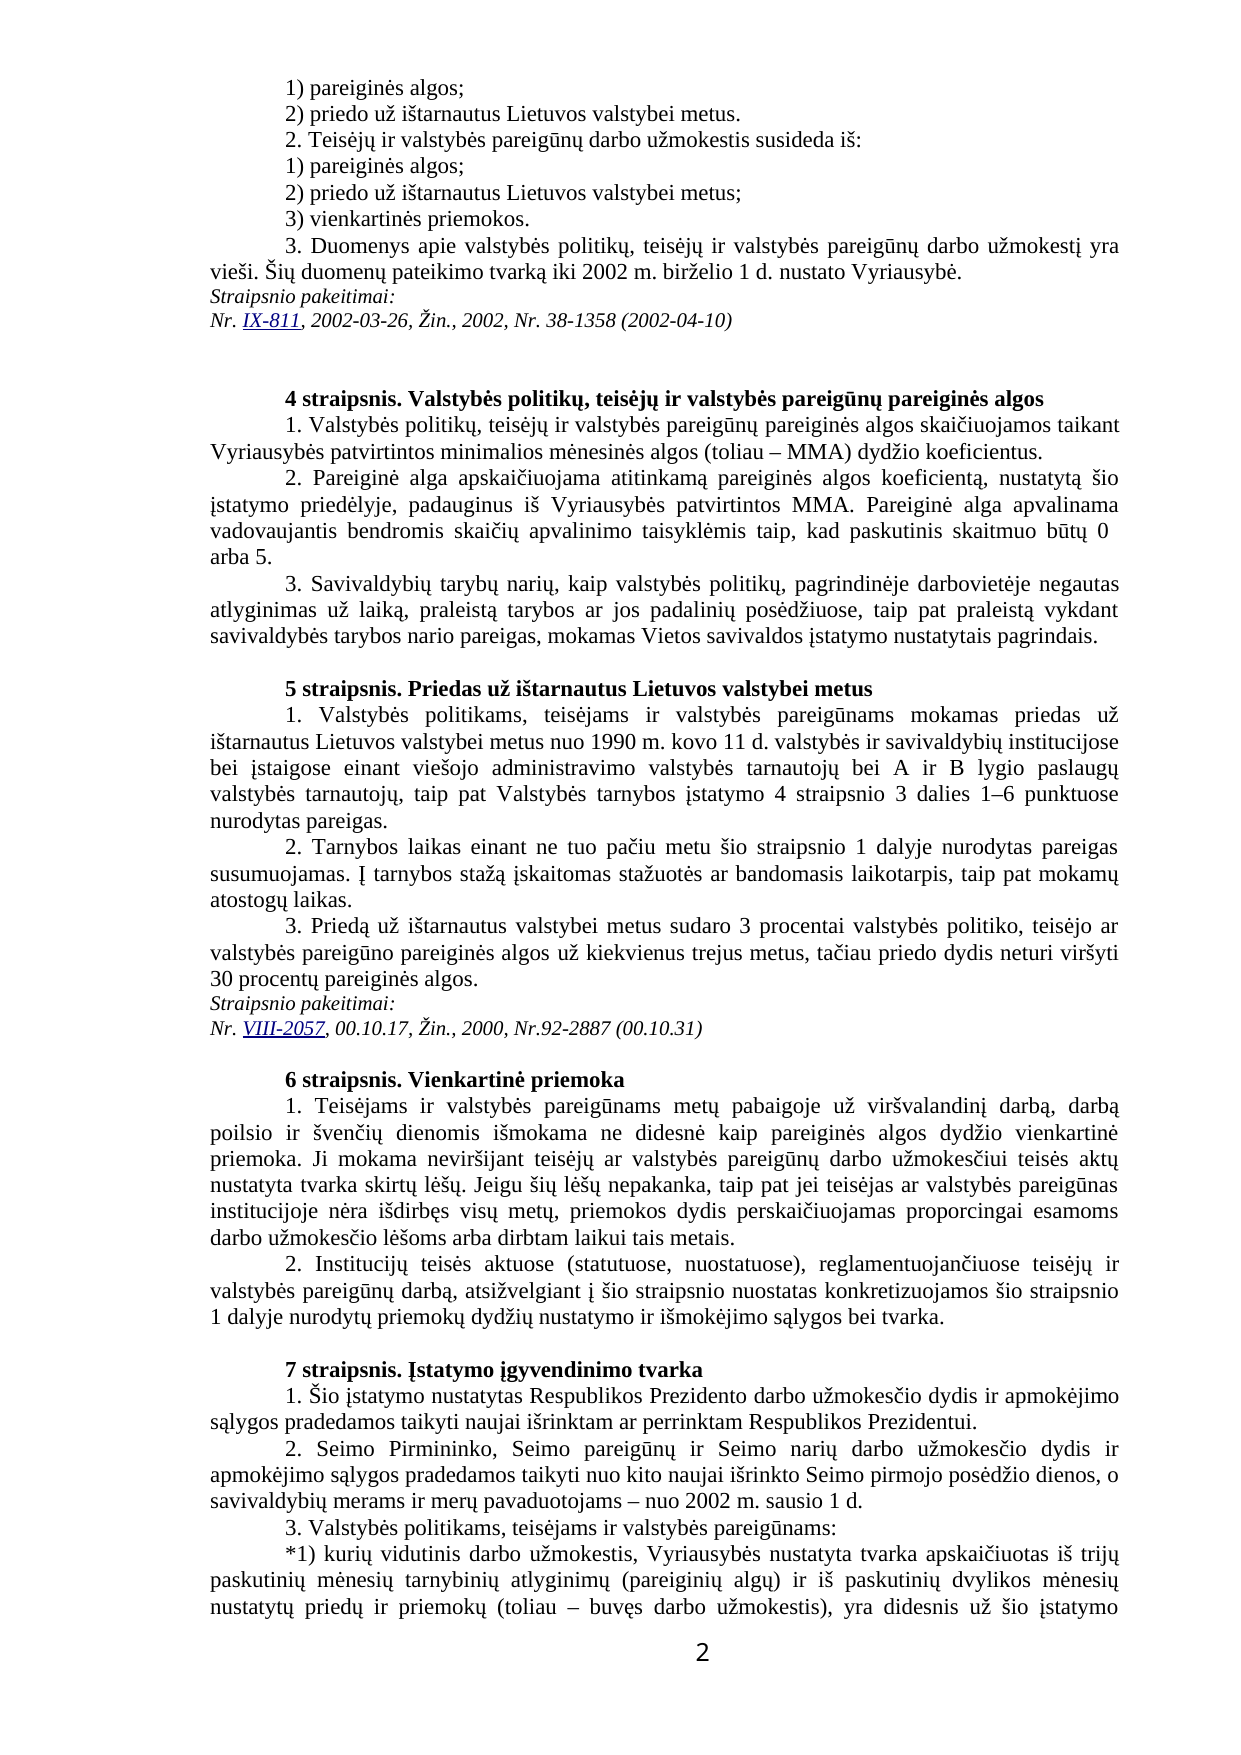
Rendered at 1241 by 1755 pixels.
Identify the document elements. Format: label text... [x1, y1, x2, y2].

text *1) kurių vidutinis darbo užmokestis, Vyriausybės nustatyta tvarka apskaičiuotas iš trijų paskutinių mėnesių tarnybinių atlyginimų (pareiginių algų) ir iš paskutinių dvylikos mėnesių nustatytų priedų ir priemokų (toliau – buvęs darbo užmokestis), yra didesnis už šio įstatymo [210, 1540, 1120, 1619]
text 1. Valstybės politikams, teisėjams ir valstybės pareigūnams mokamas priedas už ištarnautus Lietuvos valstybei metus nuo 1990 m. kovo 11 d. valstybės ir savivaldybių institucijose bei įstaigose einant viešojo administravimo valstybės tarnautojų bei A ir B lygio paslaugų valstybės tarnautojų, taip pat Valstybės tarnybos įstatymo 4 straipsnio 3 dalies 1–6 punktuose nurodytas pareigas. [210, 701, 1120, 833]
text Nr. VIII-2057, 00.10.17, Žin., 2000, Nr.92-2887 (00.10.31) [210, 1015, 1120, 1039]
text 2. Pareiginė alga apskaičiuojama atitinkamą pareiginės algos koeficientą, nustatytą šio įstatymo priedėlyje, padauginus iš Vyriausybės patvirtintos MMA. Pareiginė alga apvalinama vadovaujantis bendromis skaičių apvalinimo taisyklėmis taip, kad paskutinis skaitmuo būtų 0 arba 5. [210, 464, 1120, 570]
text Straipsnio pakeitimai: [210, 991, 1120, 1015]
text 3) vienkartinės priemokos. [210, 205, 1120, 232]
text 1) pareiginės algos; [210, 153, 1120, 179]
text 2) priedo už ištarnautus Lietuvos valstybei metus. [210, 100, 1120, 126]
text 1) pareiginės algos; [210, 73, 1120, 100]
text 1. Teisėjams ir valstybės pareigūnams metų pabaigoje už viršvalandinį darbą, darbą poilsio ir švenčių dienomis išmokama ne didesnė kaip pareiginės algos dydžio vienkartinė priemoka. Ji mokama neviršijant teisėjų ar valstybės pareigūnų darbo užmokesčiui teisės aktų nustatyta tvarka skirtų lėšų. Jeigu šių lėšų nepakanka, taip pat jei teisėjas ar valstybės pareigūnas institucijoje nėra išdirbęs visų metų, priemokos dydis perskaičiuojamas proporcingai esamoms darbo užmokesčio lėšoms arba dirbtam laikui tais metais. [210, 1092, 1120, 1250]
text 3. Priedą už ištarnautus valstybei metus sudaro 3 procentai valstybės politiko, teisėjo ar valstybės pareigūno pareiginės algos už kiekvienus trejus metus, tačiau priedo dydis neturi viršyti 30 procentų pareiginės algos. [210, 912, 1120, 991]
text 2) priedo už ištarnautus Lietuvos valstybei metus; [210, 179, 1120, 205]
text 3. Duomenys apie valstybės politikų, teisėjų ir valstybės pareigūnų darbo užmokestį yra vieši. Šių duomenų pateikimo tvarką iki 2002 m. birželio 1 d. nustato Vyriausybė. [210, 232, 1120, 284]
text 1. Šio įstatymo nustatytas Respublikos Prezidento darbo užmokesčio dydis ir apmokėjimo sąlygos pradedamos taikyti naujai išrinktam ar perrinktam Respublikos Prezidentui. [210, 1382, 1120, 1435]
text 7 straipsnis. Įstatymo įgyvendinimo tvarka [210, 1356, 1120, 1382]
text 3. Valstybės politikams, teisėjams ir valstybės pareigūnams: [210, 1514, 1120, 1540]
text 2. Institucijų teisės aktuose (statutuose, nuostatuose), reglamentuojančiuose teisėjų ir valstybės pareigūnų darbą, atsižvelgiant į šio straipsnio nuostatas konkretizuojamos šio straipsnio 1 dalyje nurodytų priemokų dydžių nustatymo ir išmokėjimo sąlygos bei tvarka. [210, 1250, 1120, 1329]
text 3. Savivaldybių tarybų narių, kaip valstybės politikų, pagrindinėje darbovietėje negautas atlyginimas už laiką, praleistą tarybos ar jos padalinių posėdžiuose, taip pat praleistą vykdant savivaldybės tarybos nario pareigas, mokamas Vietos savivaldos įstatymo nustatytais pagrindais. [210, 570, 1120, 649]
text 4 straipsnis. Valstybės politikų, teisėjų ir valstybės pareigūnų pareiginės algos [285, 385, 1120, 412]
text 2. Teisėjų ir valstybės pareigūnų darbo užmokestis susideda iš: [210, 126, 1120, 153]
text 2. Seimo Pirmininko, Seimo pareigūnų ir Seimo narių darbo užmokesčio dydis ir apmokėjimo sąlygos pradedamos taikyti nuo kito naujai išrinkto Seimo pirmojo posėdžio dienos, o savivaldybių merams ir merų pavaduotojams – nuo 2002 m. sausio 1 d. [210, 1435, 1120, 1514]
text Nr. IX-811, 2002-03-26, Žin., 2002, Nr. 38-1358 (2002-04-10) [210, 308, 1120, 332]
text 6 straipsnis. Vienkartinė priemoka [210, 1066, 1120, 1092]
text 2. Tarnybos laikas einant ne tuo pačiu metu šio straipsnio 1 dalyje nurodytas pareigas susumuojamas. Į tarnybos stažą įskaitomas stažuotės ar bandomasis laikotarpis, taip pat mokamų atostogų laikas. [210, 833, 1120, 912]
text 5 straipsnis. Priedas už ištarnautus Lietuvos valstybei metus [210, 675, 1120, 701]
text Straipsnio pakeitimai: [210, 284, 1120, 308]
text 1. Valstybės politikų, teisėjų ir valstybės pareigūnų pareiginės algos skaičiuojamos taikant Vyriausybės patvirtintos minimalios mėnesinės algos (toliau – MMA) dydžio koeficientus. [210, 412, 1120, 464]
